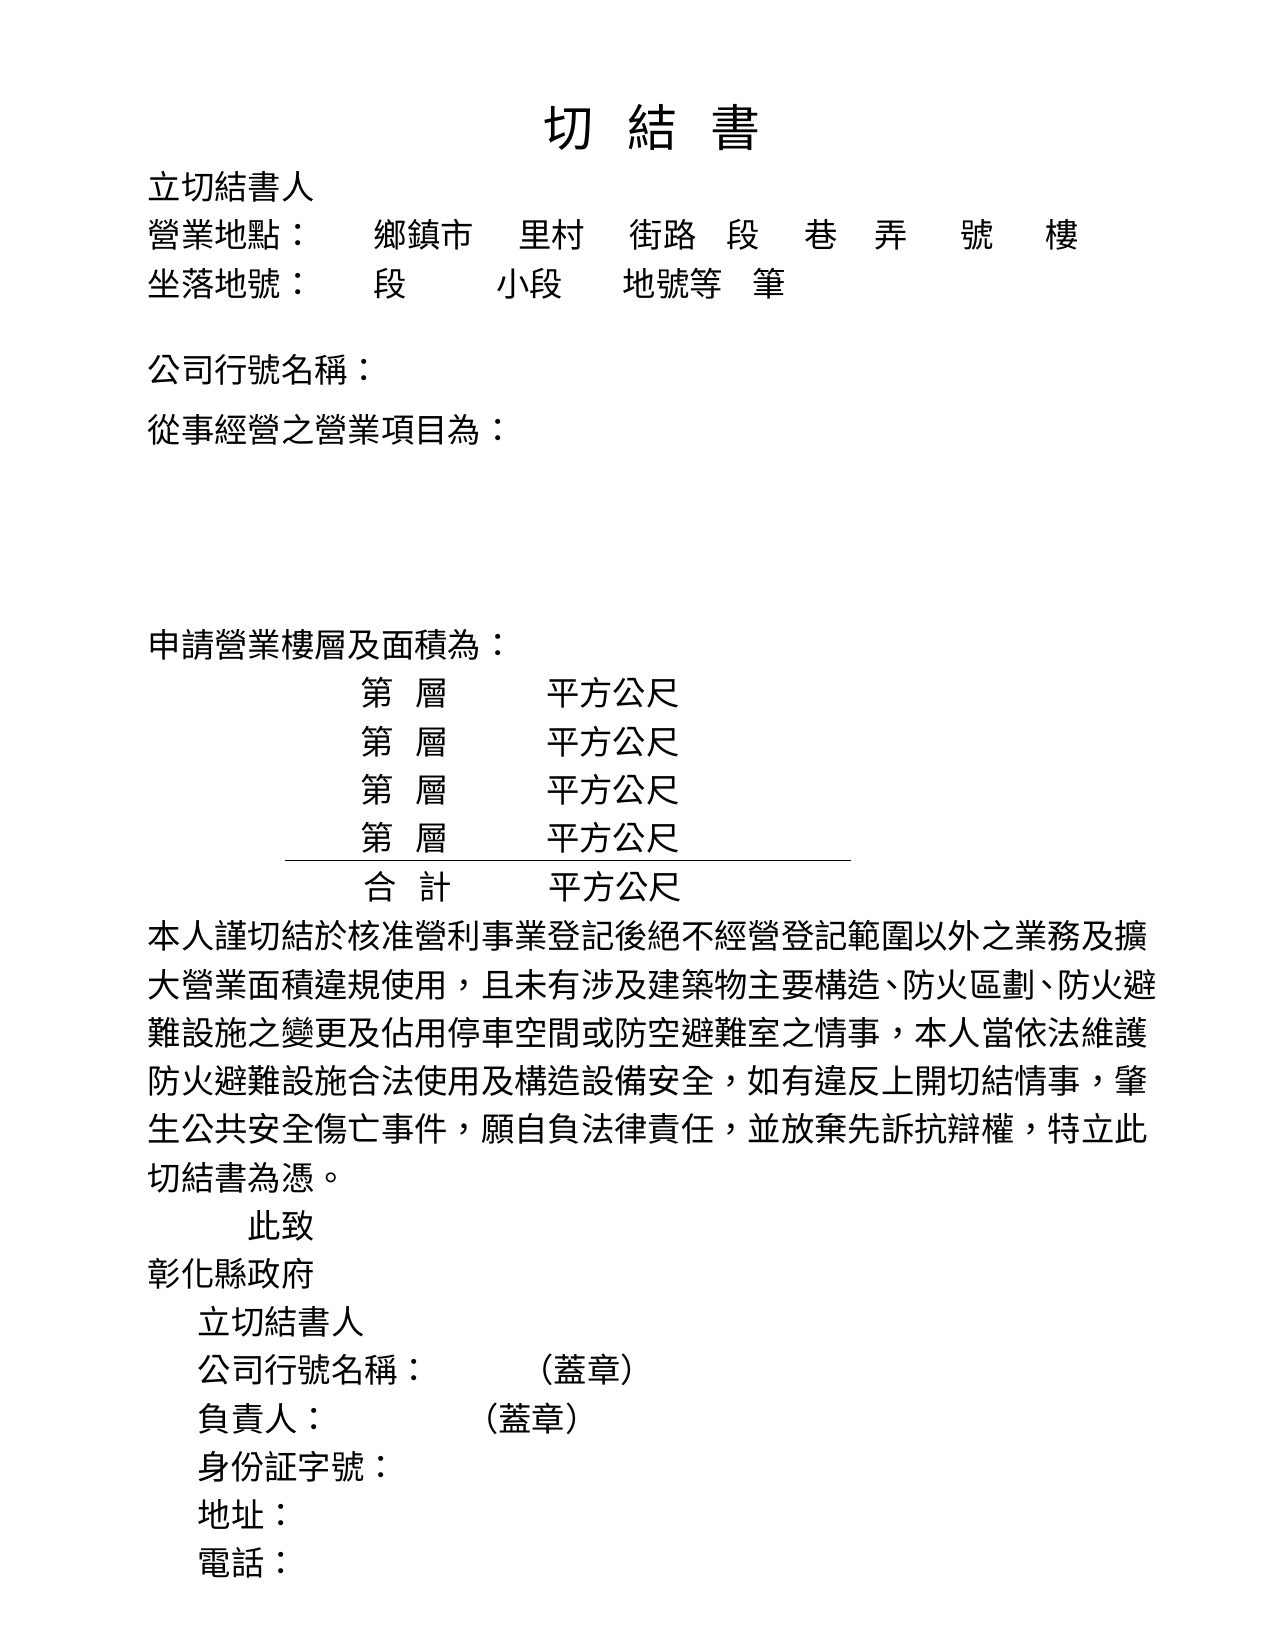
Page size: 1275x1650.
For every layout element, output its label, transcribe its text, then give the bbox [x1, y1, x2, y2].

text 營業地點： 鄉鎮市 里村 街路 段 巷 弄 號 樓 [148, 209, 1157, 257]
table_header 合 計 平方公尺 [285, 861, 851, 910]
text 此致 [148, 1199, 1157, 1248]
text 切 結 書 [148, 89, 1157, 161]
text 從事經營之營業項目為： [148, 392, 1157, 455]
text 地址： [148, 1489, 1157, 1537]
text 坐落地號： 段 小段 地號等 筆 [148, 257, 1157, 306]
text 第 層 平方公尺 [360, 812, 1157, 860]
text 身份証字號： [148, 1441, 1157, 1489]
text 電話： [148, 1537, 1157, 1585]
text 本人謹切結於核准營利事業登記後絕不經營登記範圍以外之業務及擴大營業面積違規使用，且未有涉及建築物主要構造、防火區劃、防火避難設施之變更及佔用停車空間或防空避難室之情事，本人當依法維護防火避難設施合法使用及構造設備安全，如有違反上開切結情事，肇生公共安全傷亡事件，願自負法律責任，並放棄先訴抗辯權，特立此切結書為憑。 [148, 910, 1157, 1199]
text 公司行號名稱： [148, 344, 1157, 392]
text 公司行號名稱： （蓋章） [148, 1344, 1157, 1392]
text 申請營業樓層及面積為： [148, 619, 1157, 667]
text 第 層 平方公尺 [360, 715, 1157, 764]
text 彰化縣政府 [148, 1248, 1157, 1296]
text 立切結書人 [148, 1296, 1157, 1344]
text 立切結書人 [148, 161, 1157, 209]
text 第 層 平方公尺 [360, 764, 1157, 812]
text 負責人： （蓋章） [148, 1392, 1157, 1441]
text 第 層 平方公尺 [360, 667, 1157, 715]
